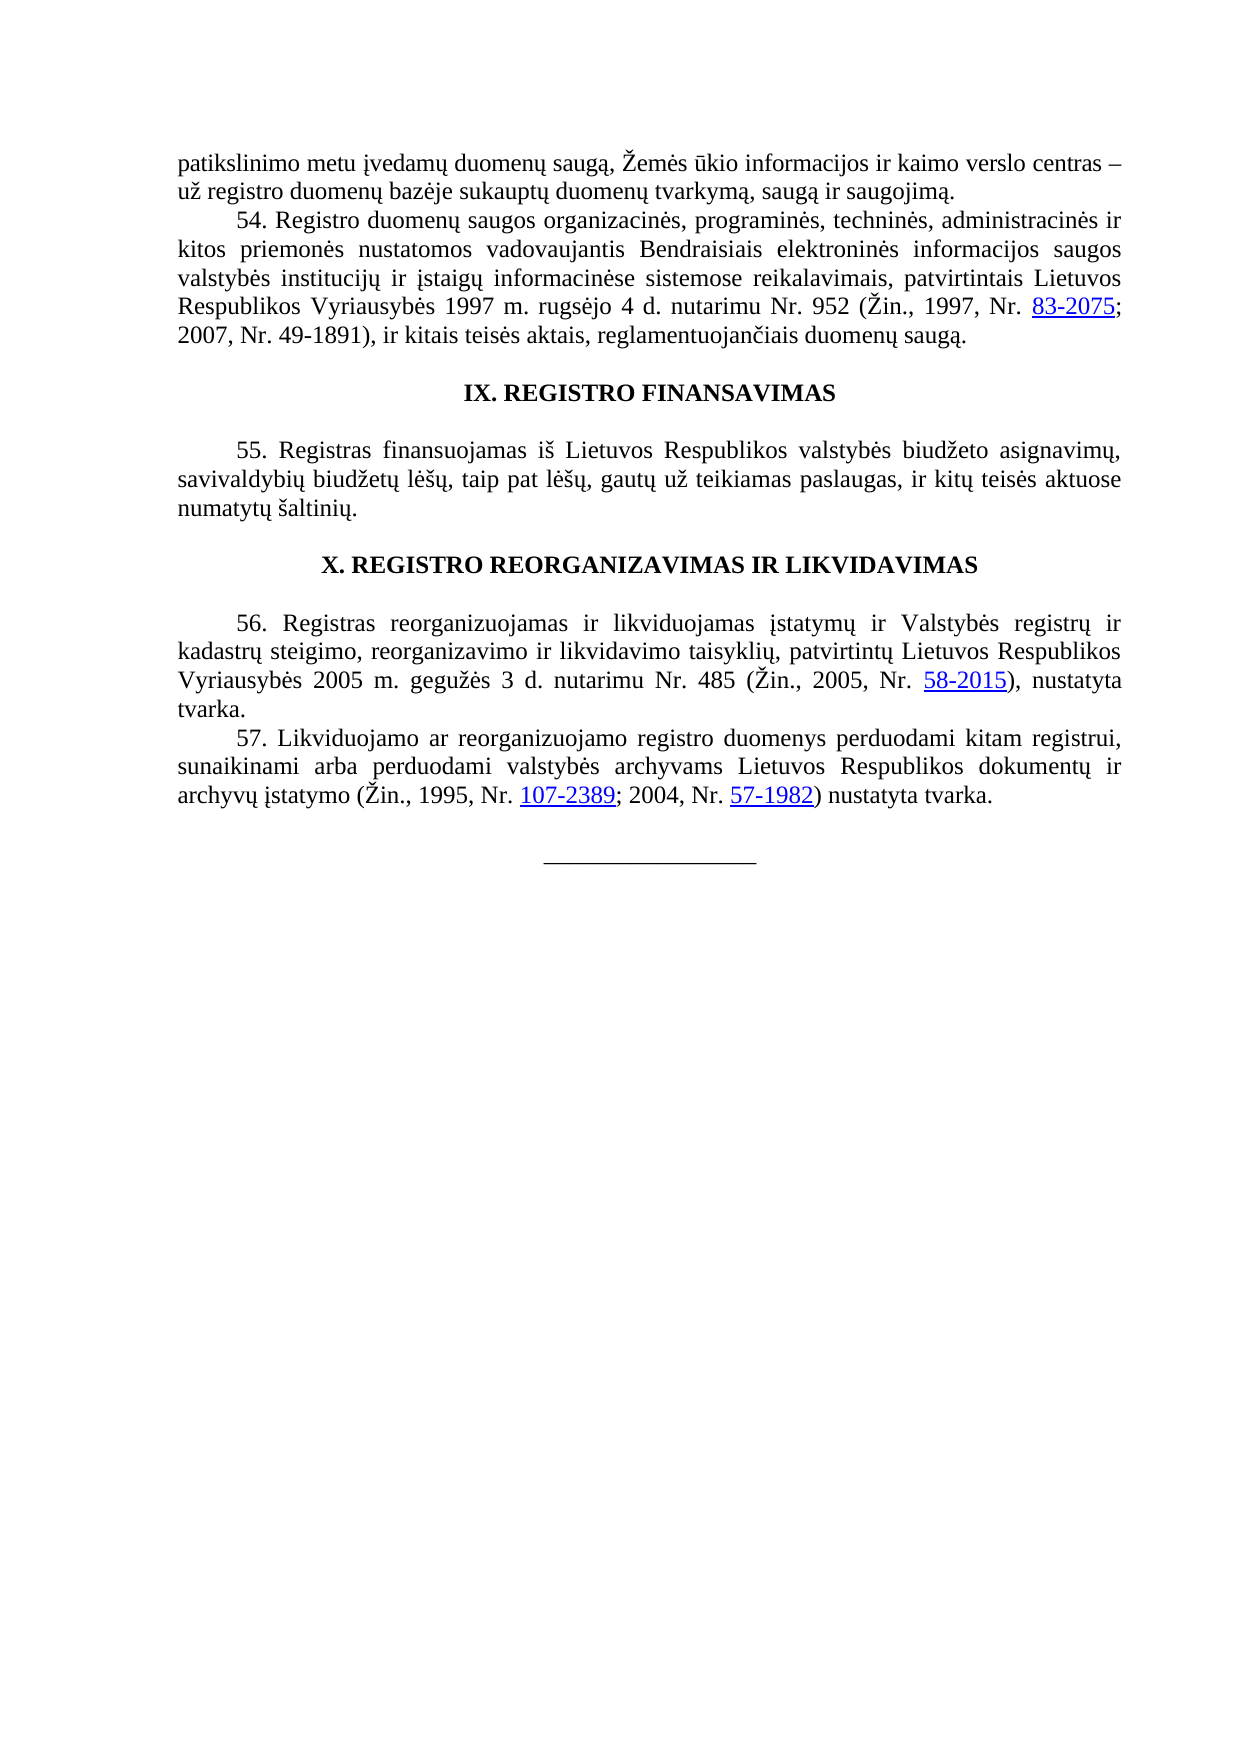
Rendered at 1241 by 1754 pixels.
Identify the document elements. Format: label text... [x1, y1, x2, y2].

text 57. Likviduojamo ar reorganizuojamo registro duomenys perduodami kitam registrui, sunaikinami arba perduodami valstybės archyvams Lietuvos Respublikos dokumentų ir archyvų įstatymo (Žin., 1995, Nr. 107-2389; 2004, Nr. 57-1982) nustatyta tvarka. [177, 723, 1122, 809]
text _________________ [177, 838, 1122, 866]
text IX. REGISTRO FINANSAVIMAS [177, 378, 1122, 406]
text 56. Registras reorganizuojamas ir likviduojamas įstatymų ir Valstybės registrų ir kadastrų steigimo, reorganizavimo ir likvidavimo taisyklių, patvirtintų Lietuvos Respublikos Vyriausybės 2005 m. gegužės 3 d. nutarimu Nr. 485 (Žin., 2005, Nr. 58-2015), nustatyta tvarka. [177, 608, 1122, 723]
text X. REGISTRO REORGANIZAVIMAS IR LIKVIDAVIMAS [177, 550, 1122, 579]
text 54. Registro duomenų saugos organizacinės, programinės, techninės, administracinės ir kitos priemonės nustatomos vadovaujantis Bendraisiais elektroninės informacijos saugos valstybės institucijų ir įstaigų informacinėse sistemose reikalavimais, patvirtintais Lietuvos Respublikos Vyriausybės 1997 m. rugsėjo 4 d. nutarimu Nr. 952 (Žin., 1997, Nr. 83-2075; 2007, Nr. 49-1891), ir kitais teisės aktais, reglamentuojančiais duomenų saugą. [177, 205, 1122, 349]
text 55. Registras finansuojamas iš Lietuvos Respublikos valstybės biudžeto asignavimų, savivaldybių biudžetų lėšų, taip pat lėšų, gautų už teikiamas paslaugas, ir kitų teisės aktuose numatytų šaltinių. [177, 435, 1122, 521]
text patikslinimo metu įvedamų duomenų saugą, Žemės ūkio informacijos ir kaimo verslo centras – už registro duomenų bazėje sukauptų duomenų tvarkymą, saugą ir saugojimą. [177, 148, 1122, 205]
